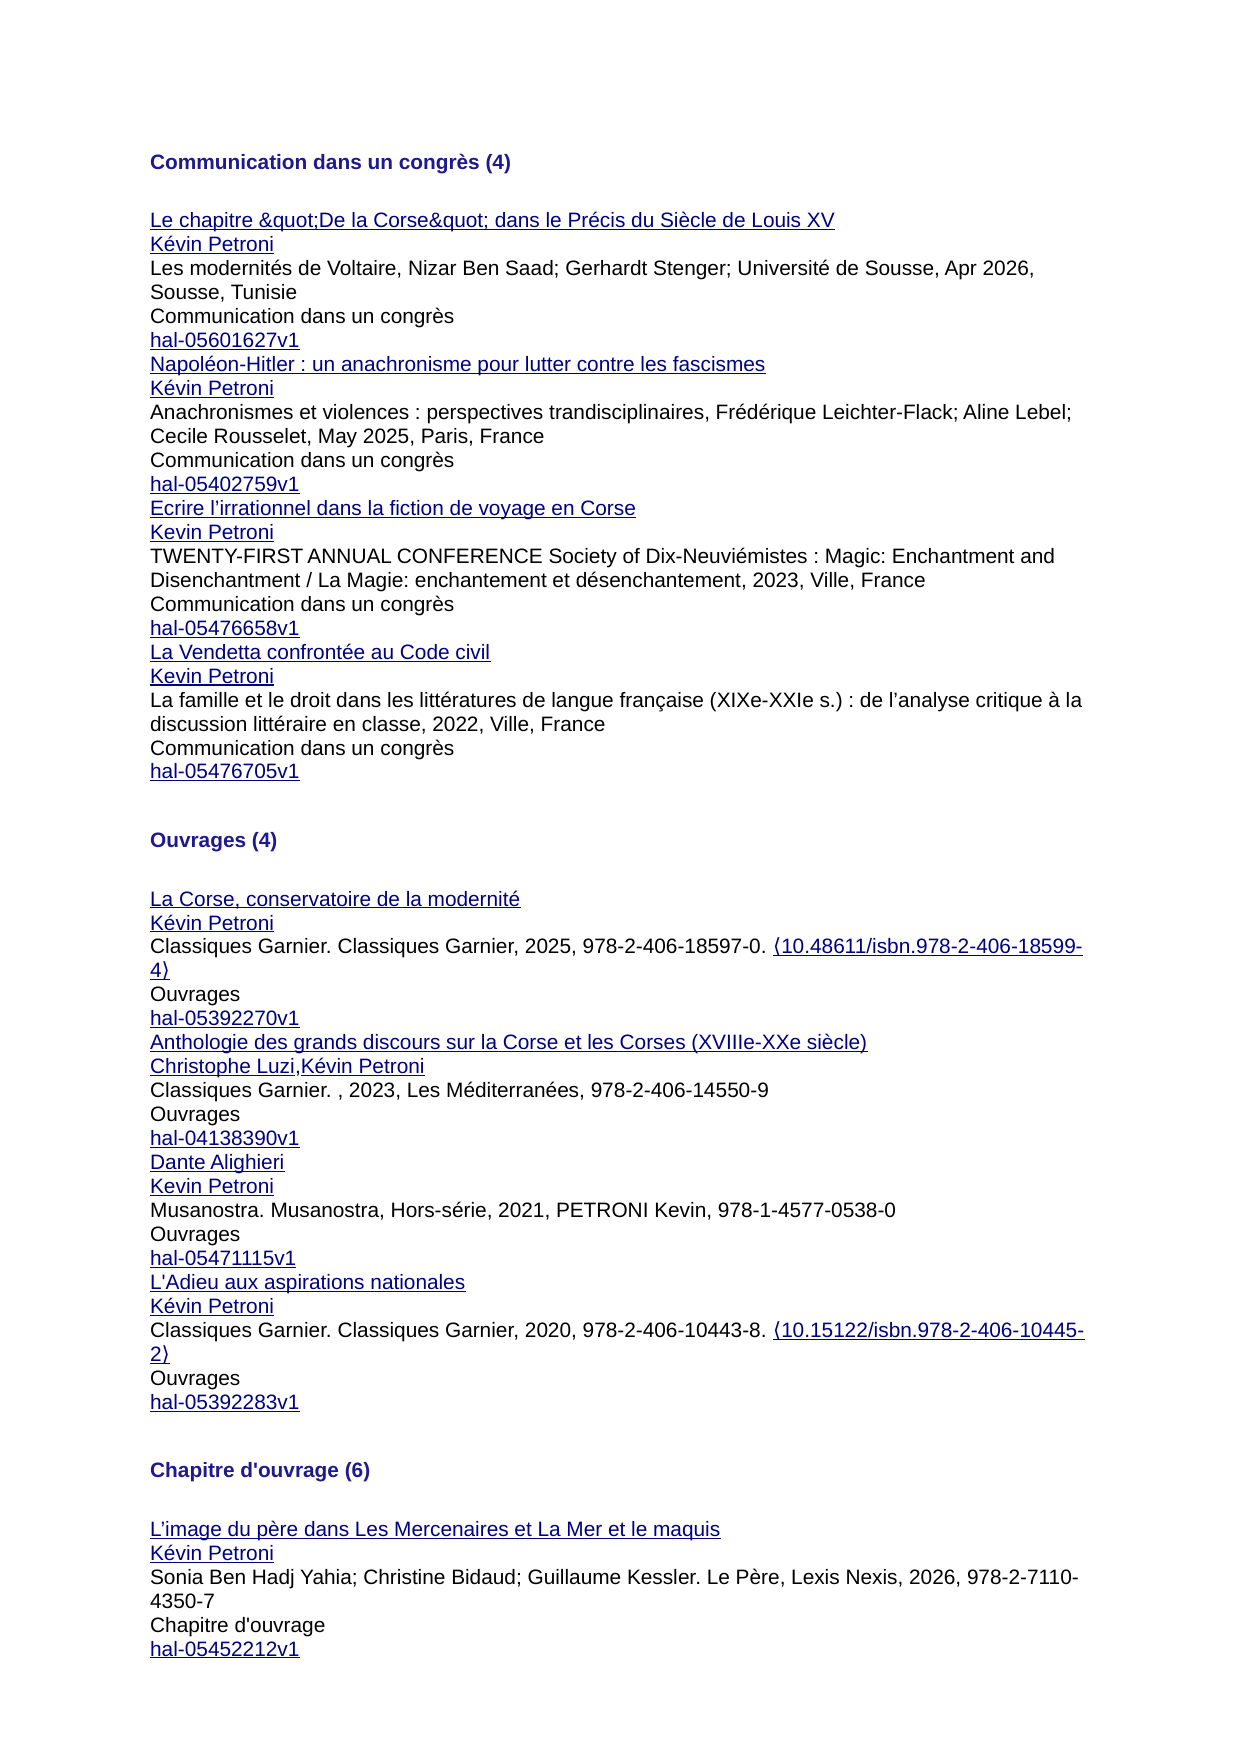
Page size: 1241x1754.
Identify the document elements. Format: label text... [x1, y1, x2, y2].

table_cell Napoléon-Hitler : un anachronisme pour lutter contre les fascismes Kévin Petroni Anachronismes et violences : perspectives trandisciplinaires, Frédérique Leichter-Flack; Aline Lebel; Cecile Rousselet, May 2025, Paris, France Communication dans un congrès hal-05402759v1 [150, 352, 1090, 496]
subtitle Communication dans un congrès (4) [150, 150, 1090, 174]
table_cell L'Adieu aux aspirations nationales Kévin Petroni Classiques Garnier. Classiques Garnier, 2020, 978-2-406-10443-8. ⟨10.15122/isbn.978-2-406-10445-2⟩ Ouvrages hal-05392283v1 [150, 1270, 1090, 1413]
table_cell Dante Alighieri Kevin Petroni Musanostra. Musanostra, Hors-série, 2021, PETRONI Kevin, 978-1-4577-0538-0 Ouvrages hal-05471115v1 [150, 1150, 1090, 1270]
table_header Le chapitre &quot;De la Corse&quot; dans le Précis du Siècle de Louis XV Kévin Petroni Les modernités de Voltaire, Nizar Ben Saad; Gerhardt Stenger; Université de Sousse, Apr 2026, Sousse, Tunisie Communication dans un congrès hal-05601627v1 [150, 208, 1090, 352]
subtitle Ouvrages (4) [150, 828, 1090, 852]
table_cell La Vendetta confrontée au Code civil Kevin Petroni La famille et le droit dans les littératures de langue française (XIXe-XXIe s.) : de l’analyse critique à la discussion littéraire en classe, 2022, Ville, France Communication dans un congrès hal-05476705v1 [150, 640, 1090, 783]
table_header La Corse, conservatoire de la modernité Kévin Petroni Classiques Garnier. Classiques Garnier, 2025, 978-2-406-18597-0. ⟨10.48611/isbn.978-2-406-18599-4⟩ Ouvrages hal-05392270v1 [150, 886, 1090, 1030]
table_cell Anthologie des grands discours sur la Corse et les Corses (XVIIIe-XXe siècle) Christophe Luzi,Kévin Petroni Classiques Garnier. , 2023, Les Méditerranées, 978-2-406-14550-9 Ouvrages hal-04138390v1 [150, 1030, 1090, 1150]
table_header L’image du père dans Les Mercenaires et La Mer et le maquis Kévin Petroni Sonia Ben Hadj Yahia; Christine Bidaud; Guillaume Kessler. Le Père, Lexis Nexis, 2026, 978-2-7110-4350-7 Chapitre d'ouvrage hal-05452212v1 [150, 1517, 1090, 1660]
subtitle Chapitre d'ouvrage (6) [150, 1458, 1090, 1482]
table_cell Ecrire l’irrationnel dans la fiction de voyage en Corse Kevin Petroni TWENTY-FIRST ANNUAL CONFERENCE Society of Dix-Neuviémistes : Magic: Enchantment and Disenchantment / La Magie: enchantement et désenchantement, 2023, Ville, France Communication dans un congrès hal-05476658v1 [150, 496, 1090, 639]
